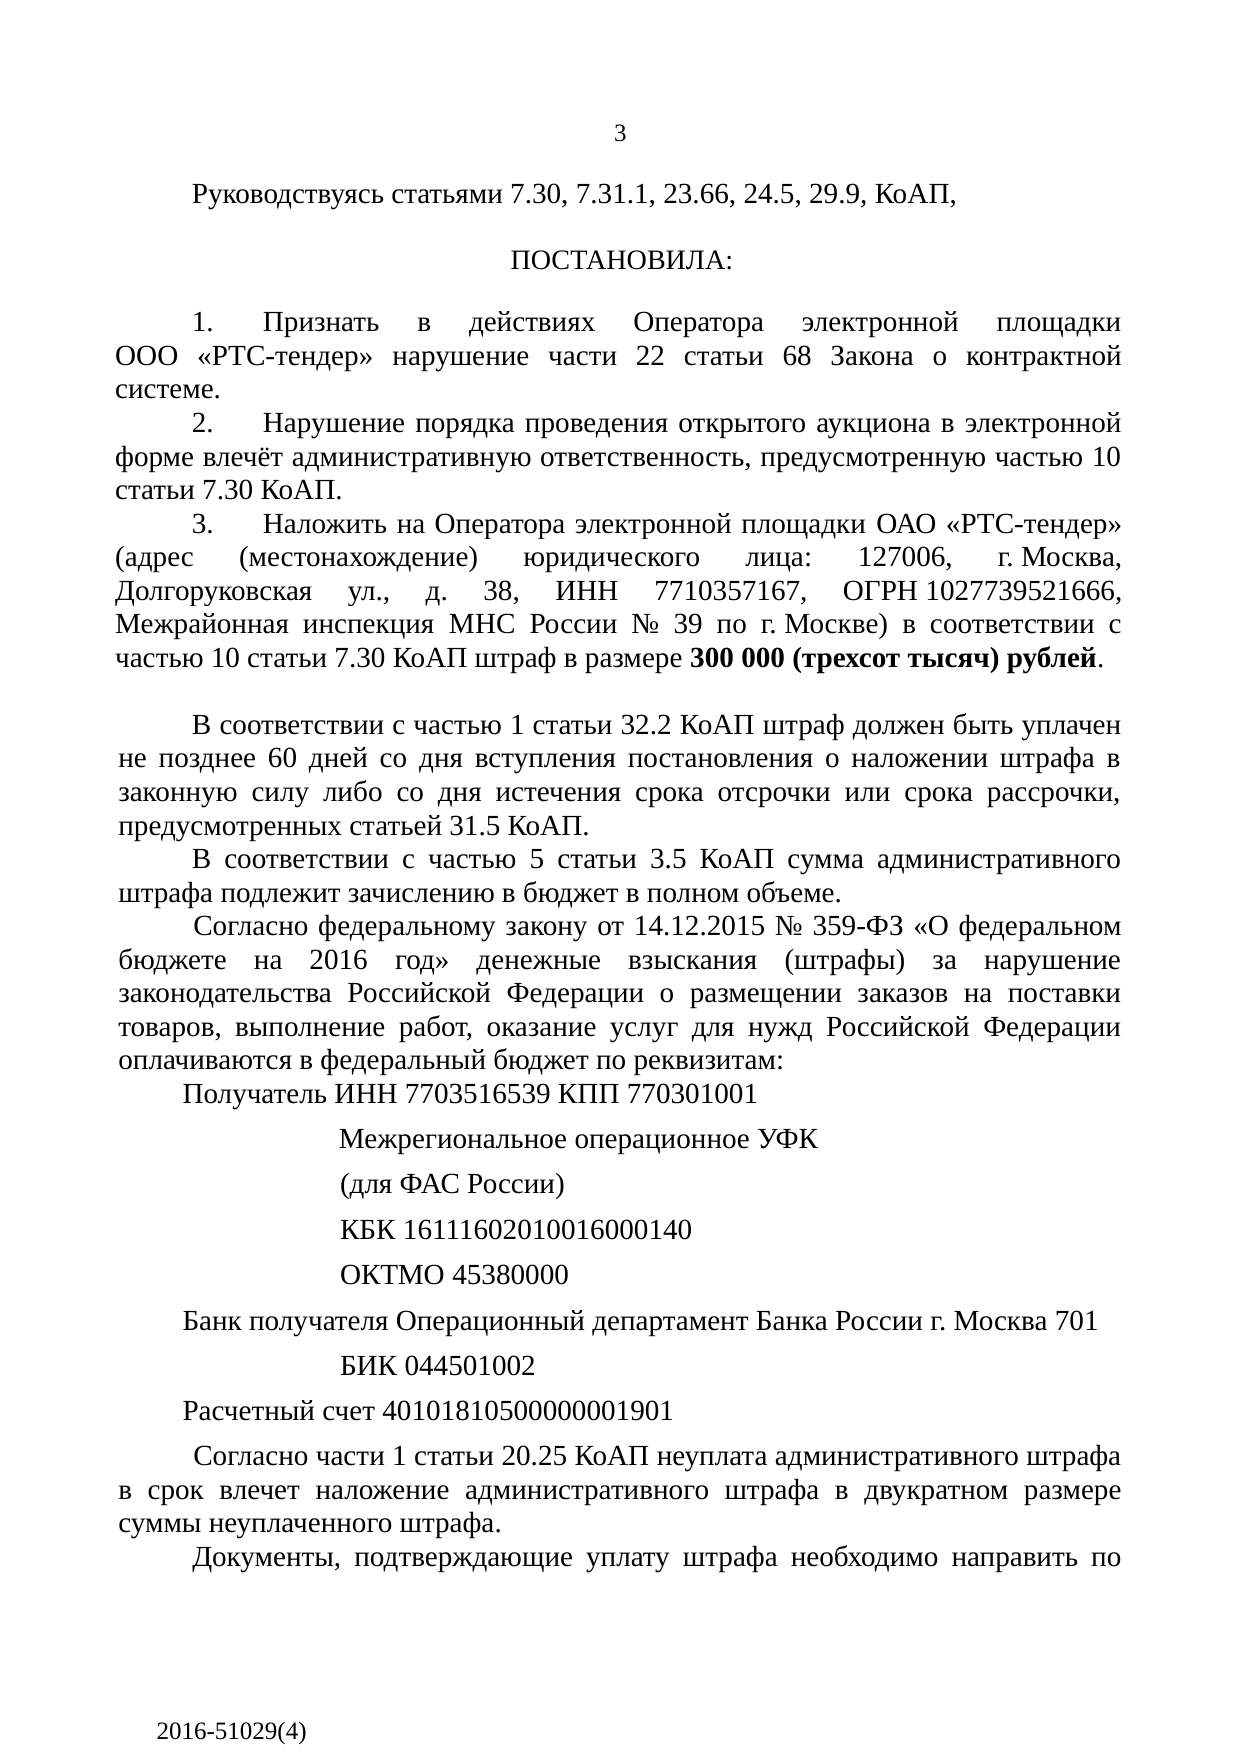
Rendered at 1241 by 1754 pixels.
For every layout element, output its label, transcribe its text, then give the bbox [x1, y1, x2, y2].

text Получатель ИНН 7703516539 КПП 770301001 [118, 1076, 1122, 1109]
text БИК 044501002 [118, 1348, 1122, 1381]
text ОКТМО 45380000 [118, 1257, 1122, 1291]
text Согласно федеральному закону от 14.12.2015 № 359-ФЗ «О федеральном бюджете на 2016 год» денежные взыскания (штрафы) за нарушение законодательства Российской Федерации о размещении заказов на поставки товаров, выполнение работ, оказание услуг для нужд Российской Федерации оплачиваются в федеральный бюджет по реквизитам: [118, 908, 1122, 1076]
list Признать в действиях Оператора электронной площадки ООО «РТС-тендер» нарушение части 22 статьи 68 Закона о контрактной системе. [115, 304, 1122, 405]
text В соответствии с частью 5 статьи 3.5 КоАП сумма административного штрафа подлежит зачислению в бюджет в полном объеме. [118, 841, 1122, 908]
list Нарушение порядка проведения открытого аукциона в электронной форме влечёт административную ответственность, предусмотренную частью 10 статьи 7.30 КоАП. [115, 405, 1122, 506]
text Документы, подтверждающие уплату штрафа необходимо направить по [118, 1539, 1122, 1573]
text Межрегиональное операционное УФК [118, 1121, 1122, 1155]
list Наложить на Оператора электронной площадки ОАО «РТС-тендер» (адрес (местонахождение) юридического лица: 127006, г. Москва, Долгоруковская ул., д. 38, ИНН 7710357167, ОГРН 1027739521666, Межрайонная инспекция МНС России № 39 по г. Москве) в соответствии с частью 10 статьи 7.30 КоАП штраф в размере 300 000 (трехсот тысяч) рублей. [115, 506, 1122, 673]
text Банк получателя Операционный департамент Банка России г. Москва 701 [118, 1303, 1122, 1336]
text Руководствуясь статьями 7.30, 7.31.1, 23.66, 24.5, 29.9, КоАП, [118, 176, 1122, 210]
text ПОСТАНОВИЛА: [118, 243, 1122, 276]
text КБК 16111602010016000140 [118, 1212, 1122, 1246]
text (для ФАС России) [118, 1167, 1122, 1200]
text Согласно части 1 статьи 20.25 КоАП неуплата административного штрафа в срок влечет наложение административного штрафа в двукратном размере суммы неуплаченного штрафа. [118, 1438, 1122, 1539]
text В соответствии с частью 1 статьи 32.2 КоАП штраф должен быть уплачен не позднее 60 дней со дня вступления постановления о наложении штрафа в законную силу либо со дня истечения срока отсрочки или срока рассрочки, предусмотренных статьей 31.5 КоАП. [118, 707, 1122, 841]
text Расчетный счет 40101810500000001901 [118, 1393, 1122, 1427]
